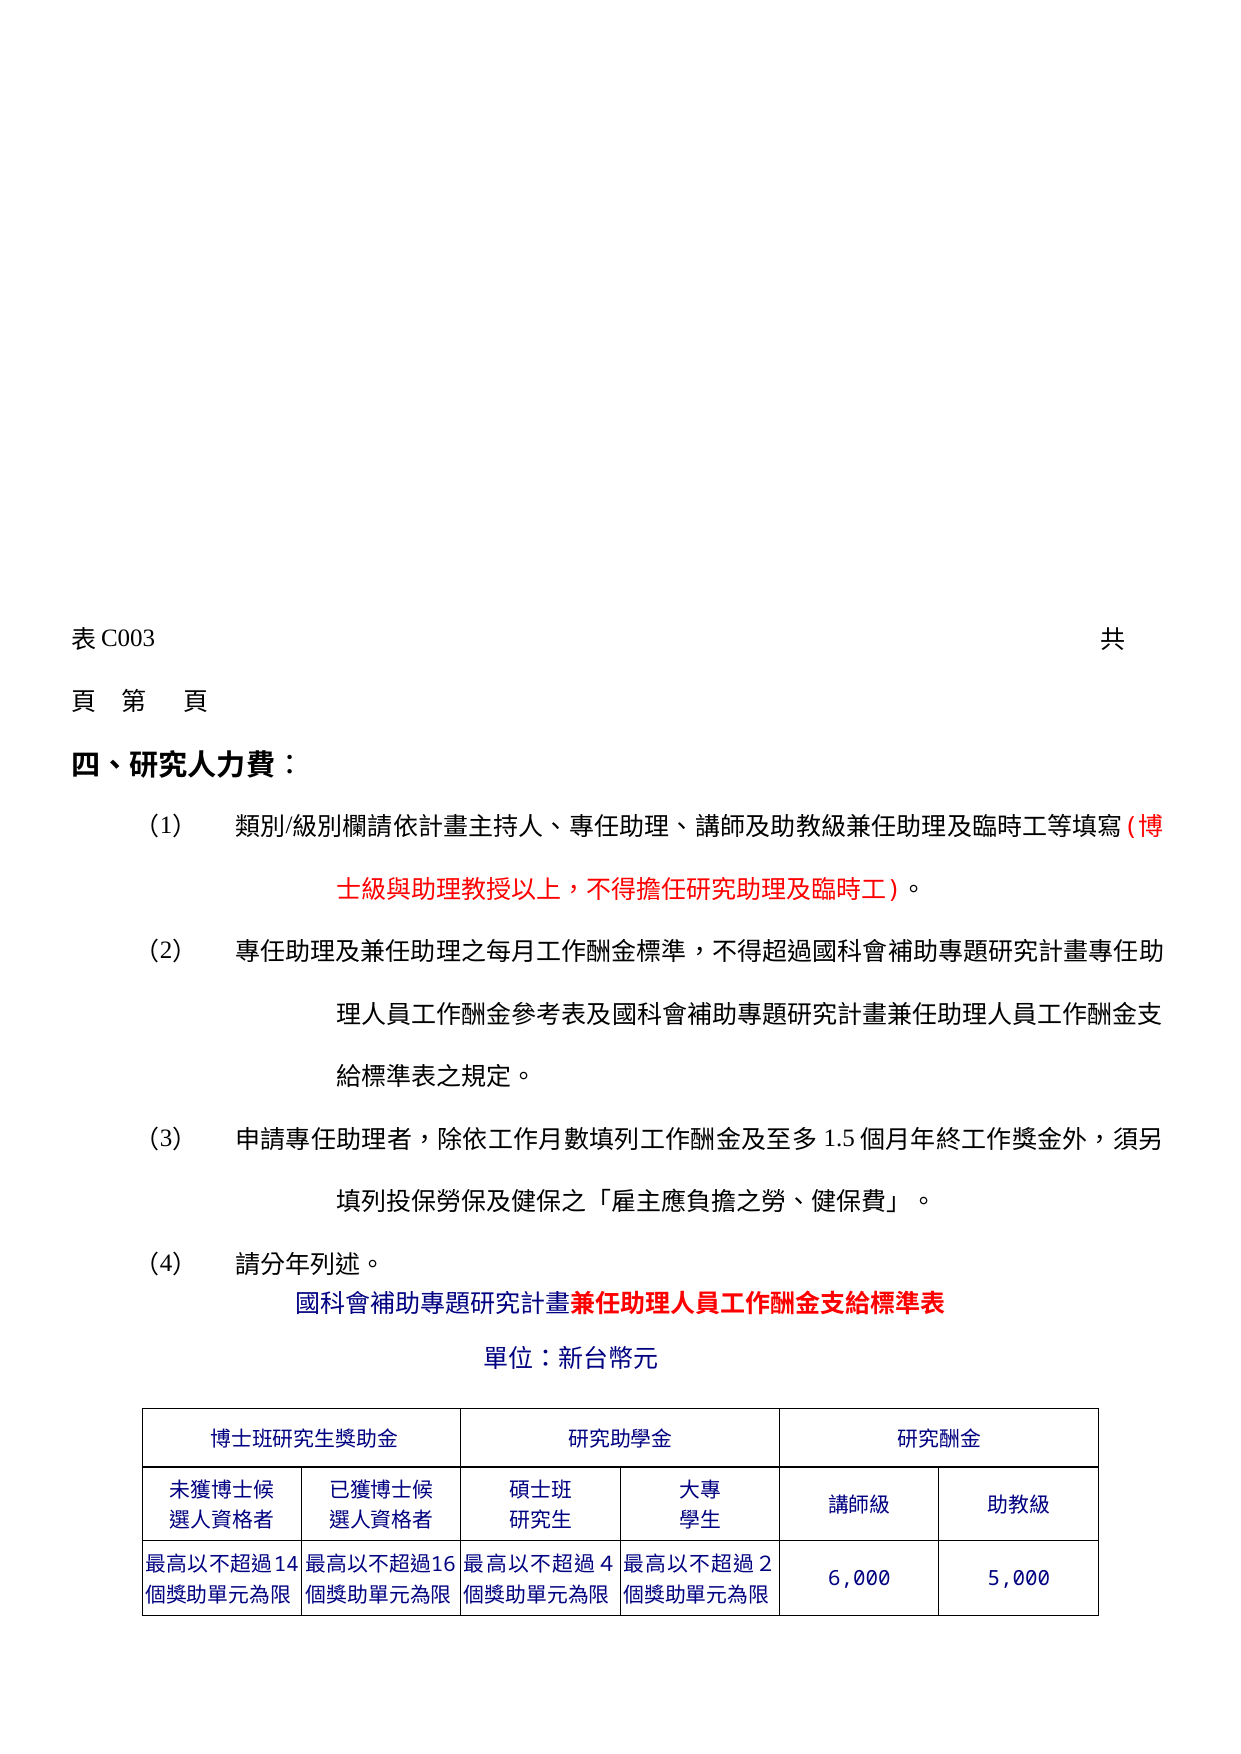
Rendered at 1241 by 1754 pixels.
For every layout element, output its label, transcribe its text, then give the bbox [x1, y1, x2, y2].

table_cell 最高以不超過16個獎助單元為限 [302, 1541, 460, 1615]
table_cell 6,000 [780, 1541, 938, 1615]
table_cell 最高以不超過４個獎助單元為限 [461, 1541, 620, 1615]
text 國科會補助專題研究計畫兼任助理人員工作酬金支給標準表 [71, 1283, 1169, 1319]
list 類別/級別欄請依計畫主持人、專任助理、講師及助教級兼任助理及臨時工等填寫(博士級與助理教授以上，不得擔任研究助理及臨時工)。 [134, 783, 1164, 908]
table_cell 大專 學生 [621, 1468, 779, 1539]
table_header 研究酬金 [780, 1409, 1098, 1466]
table_cell 助教級 [939, 1468, 1098, 1539]
table_cell 碩士班 研究生 [461, 1468, 620, 1539]
list 專任助理及兼任助理之每月工作酬金標準，不得超過國科會補助專題研究計畫專任助理人員工作酬金參考表及國科會補助專題研究計畫兼任助理人員工作酬金支給標準表之規定。 [134, 908, 1164, 1096]
text 表C003 共 頁 第 頁 [71, 596, 1169, 721]
table_cell 最高以不超過14個獎助單元為限 [143, 1541, 301, 1615]
table_cell 講師級 [780, 1468, 938, 1539]
table_header 研究助學金 [461, 1409, 779, 1466]
table_cell 未獲博士候 選人資格者 [143, 1468, 301, 1539]
list 請分年列述。 [134, 1221, 1164, 1283]
table_header 博士班研究生獎助金 [143, 1409, 460, 1466]
table_cell 5,000 [939, 1541, 1098, 1615]
table_cell 已獲博士候 選人資格者 [302, 1468, 460, 1539]
table_cell 最高以不超過２個獎助單元為限 [621, 1541, 779, 1615]
text 四、研究人力費： [71, 721, 1169, 783]
list 申請專任助理者，除依工作月數填列工作酬金及至多1.5個月年終工作獎金外，須另填列投保勞保及健保之「雇主應負擔之勞、健保費」。 [134, 1096, 1164, 1221]
text 單位：新台幣元 [71, 1338, 1169, 1374]
